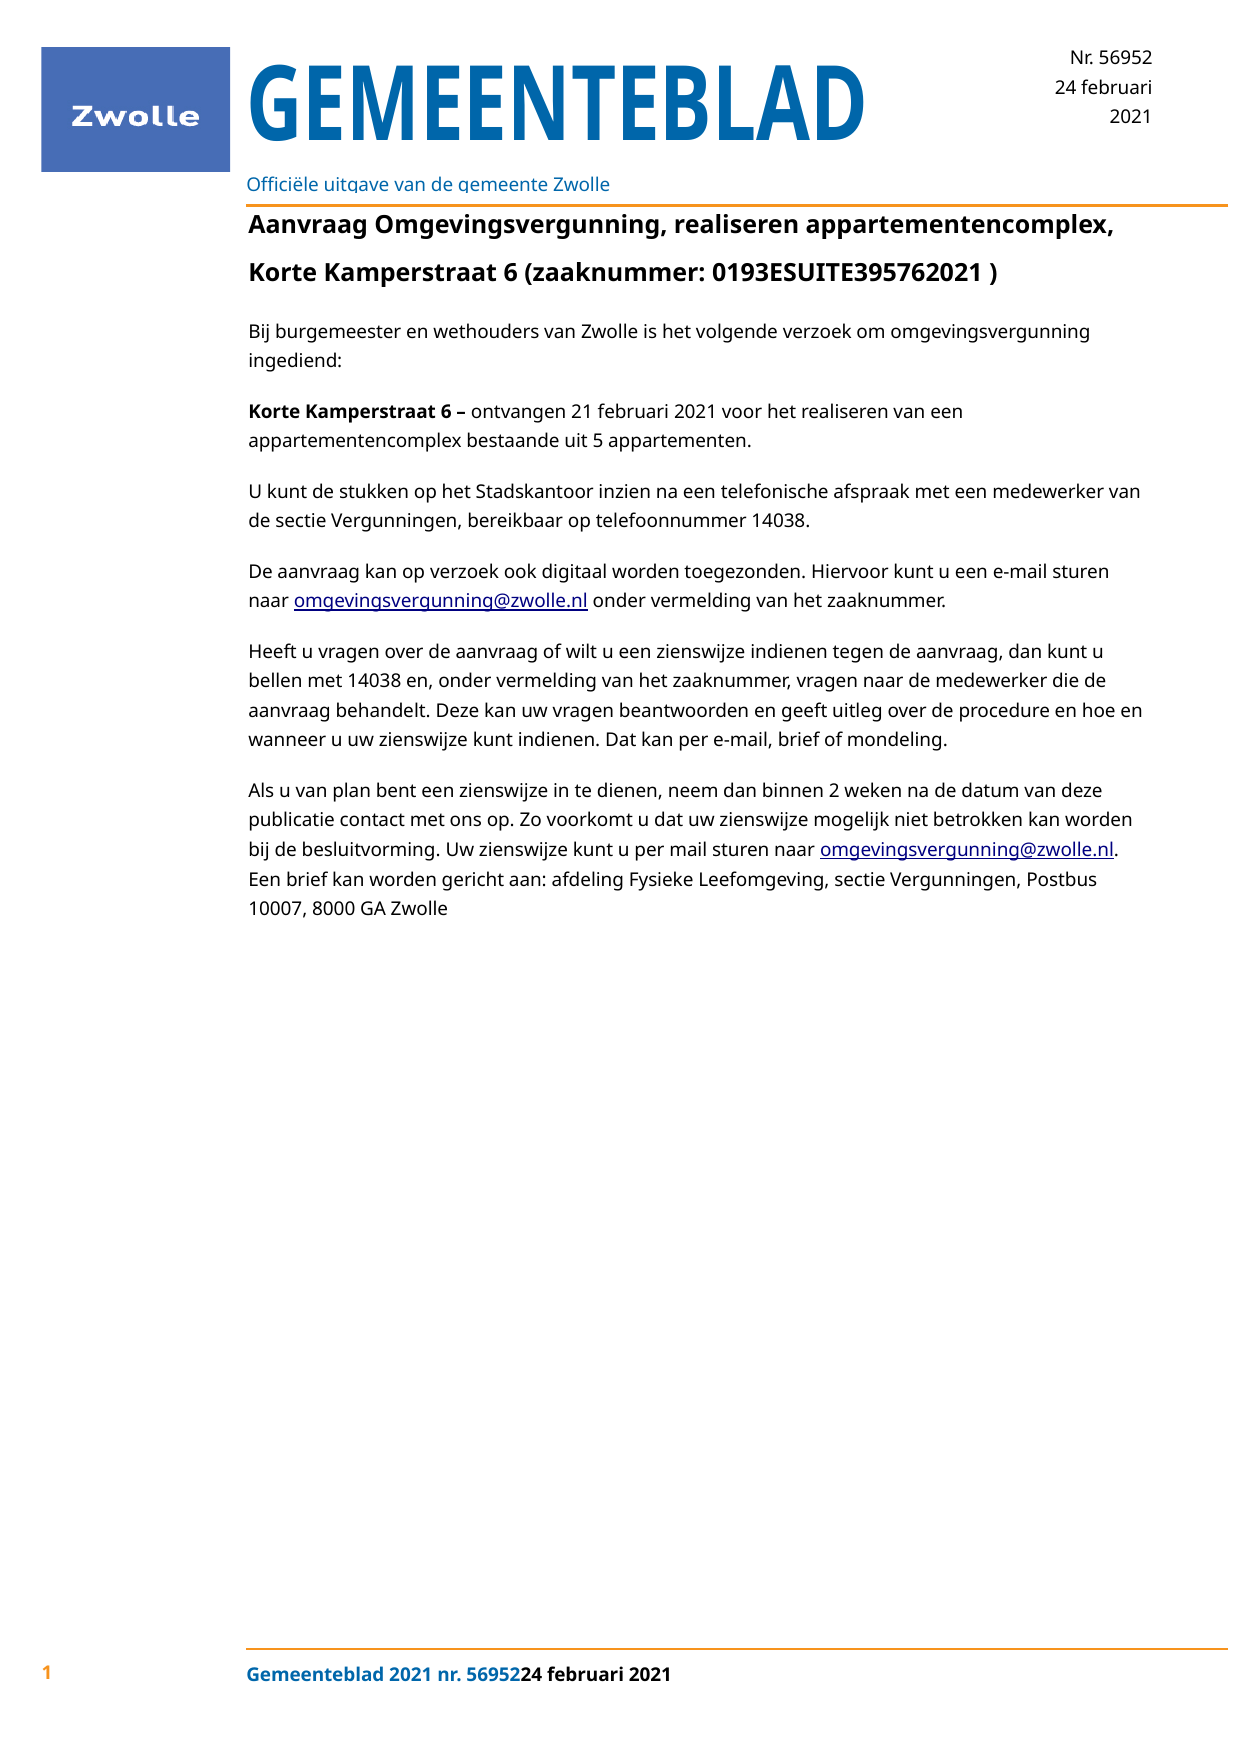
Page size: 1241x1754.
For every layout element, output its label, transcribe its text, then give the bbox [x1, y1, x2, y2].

text Als u van plan bent een zienswijze in te dienen, neem dan binnen 2 weken na de datum van deze publicatie contact met ons op. Zo voorkomt u dat uw zienswijze mogelijk niet betrokken kan worden bij de besluitvorming. Uw zienswijze kunt u per mail sturen naar omgevingsvergunning@zwolle.nl. Een brief kan worden gericht aan: afdeling Fysieke Leefomgeving, sectie Vergunningen, Postbus 10007, 8000 GA Zwolle [248, 777, 1152, 921]
text Bij burgemeester en wethouders van Zwolle is het volgende verzoek om omgevingsvergunning ingediend: [248, 318, 1152, 373]
text De aanvraag kan op verzoek ook digitaal worden toegezonden. Hiervoor kunt u een e-mail sturen naar omgevingsvergunning@zwolle.nl onder vermelding van het zaaknummer. [248, 558, 1152, 613]
text U kunt de stukken op het Stadskantoor inzien na een telefonische afspraak met een medewerker van de sectie Vergunningen, bereikbaar op telefoonnummer 14038. [248, 478, 1152, 533]
picture [41, 47, 231, 172]
text Aanvraag Omgevingsvergunning, realiseren appartementencomplex, Korte Kamperstraat 6 (zaaknummer: 0193ESUITE395762021 ) [248, 207, 1152, 288]
text Heeft u vragen over de aanvraag of wilt u een zienswijze indienen tegen de aanvraag, dan kunt u bellen met 14038 en, onder vermelding van het zaaknummer, vragen naar de medewerker die de aanvraag behandelt. Deze kan uw vragen beantwoorden en geeft uitleg over de procedure en hoe en wanneer u uw zienswijze kunt indienen. Dat kan per e-mail, brief of mondeling. [248, 638, 1152, 752]
text Korte Kamperstraat 6 – ontvangen 21 februari 2021 voor het realiseren van een appartementencomplex bestaande uit 5 appartementen. [248, 398, 1152, 453]
